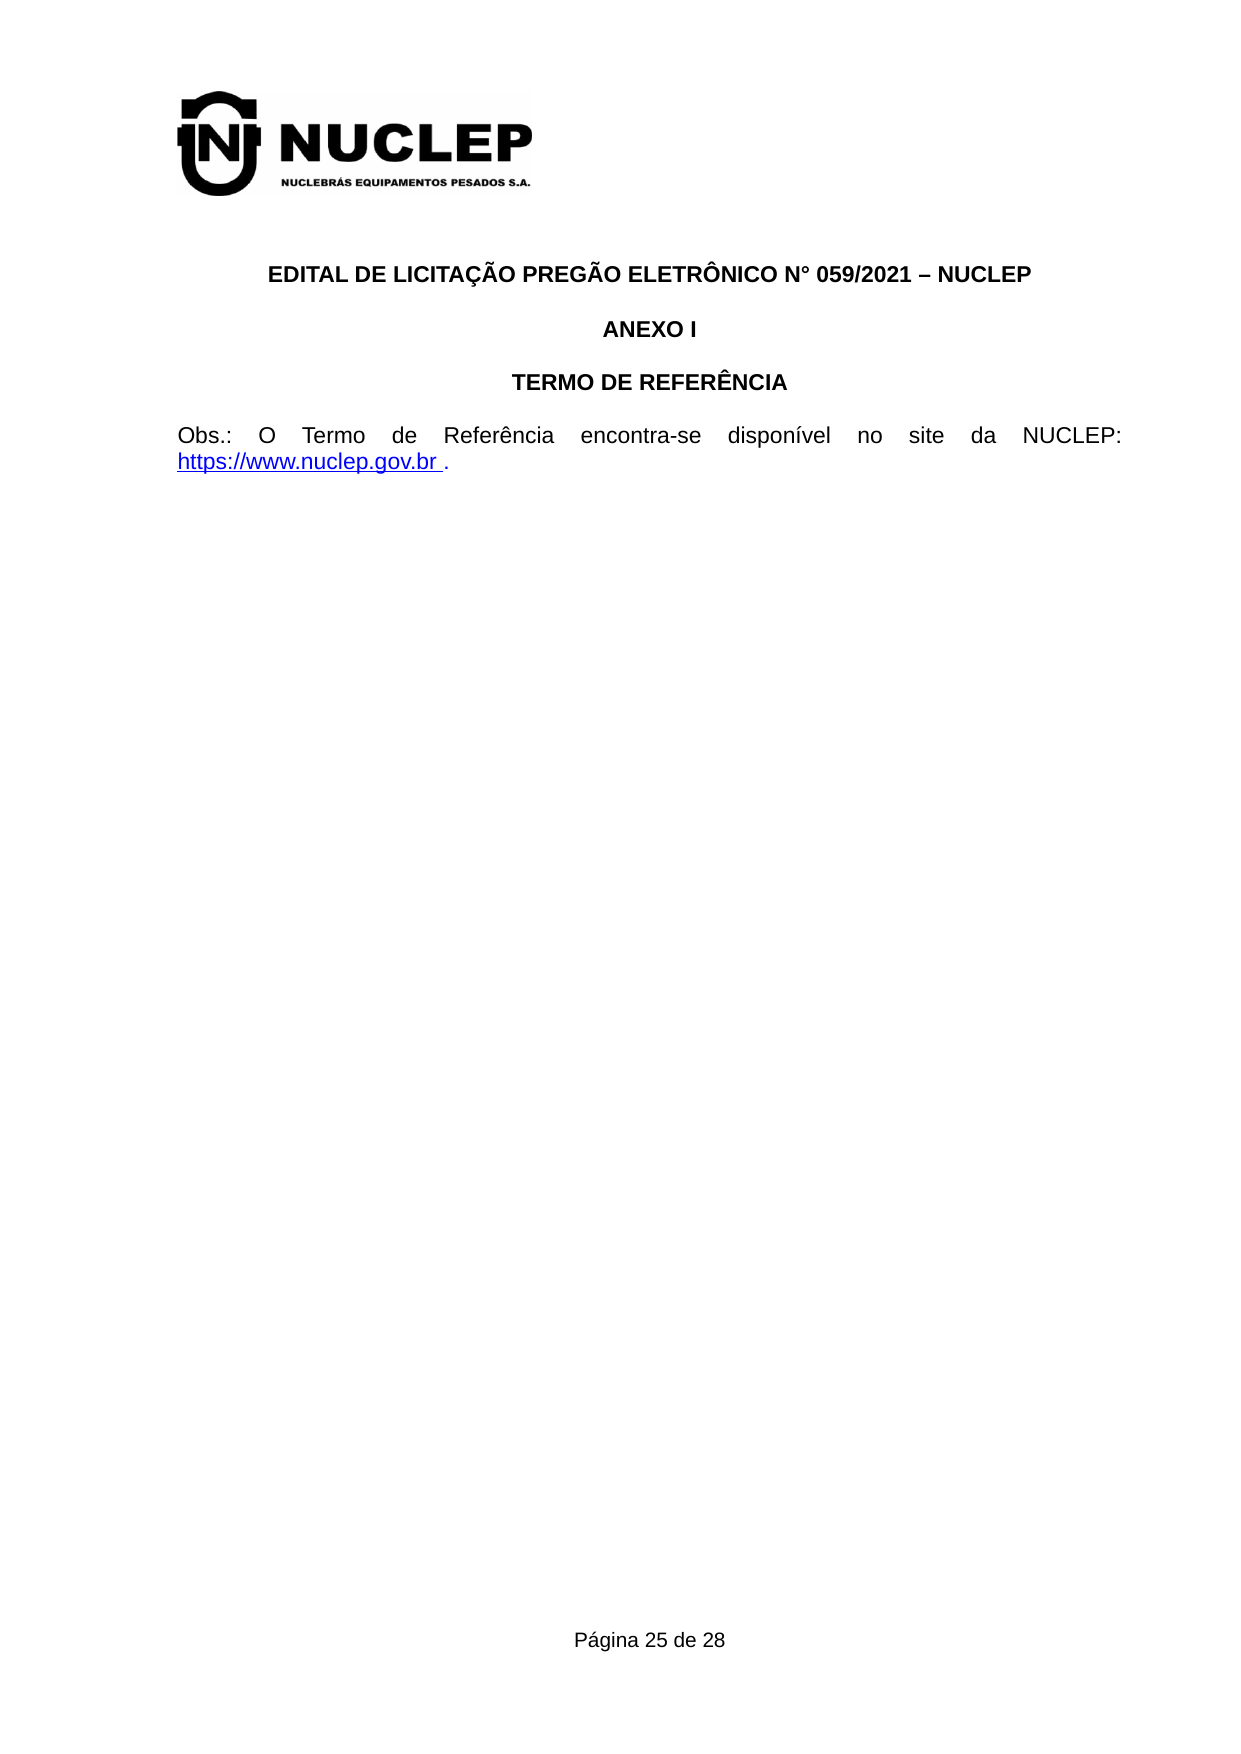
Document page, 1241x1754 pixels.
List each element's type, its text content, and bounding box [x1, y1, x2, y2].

text Obs.: O Termo de Referência encontra-se disponível no site da NUCLEP: https://www.nuclep.gov.br . [177, 422, 1122, 474]
picture [177, 91, 532, 196]
text TERMO DE REFERÊNCIA [177, 369, 1122, 395]
text ANEXO I [177, 316, 1122, 343]
